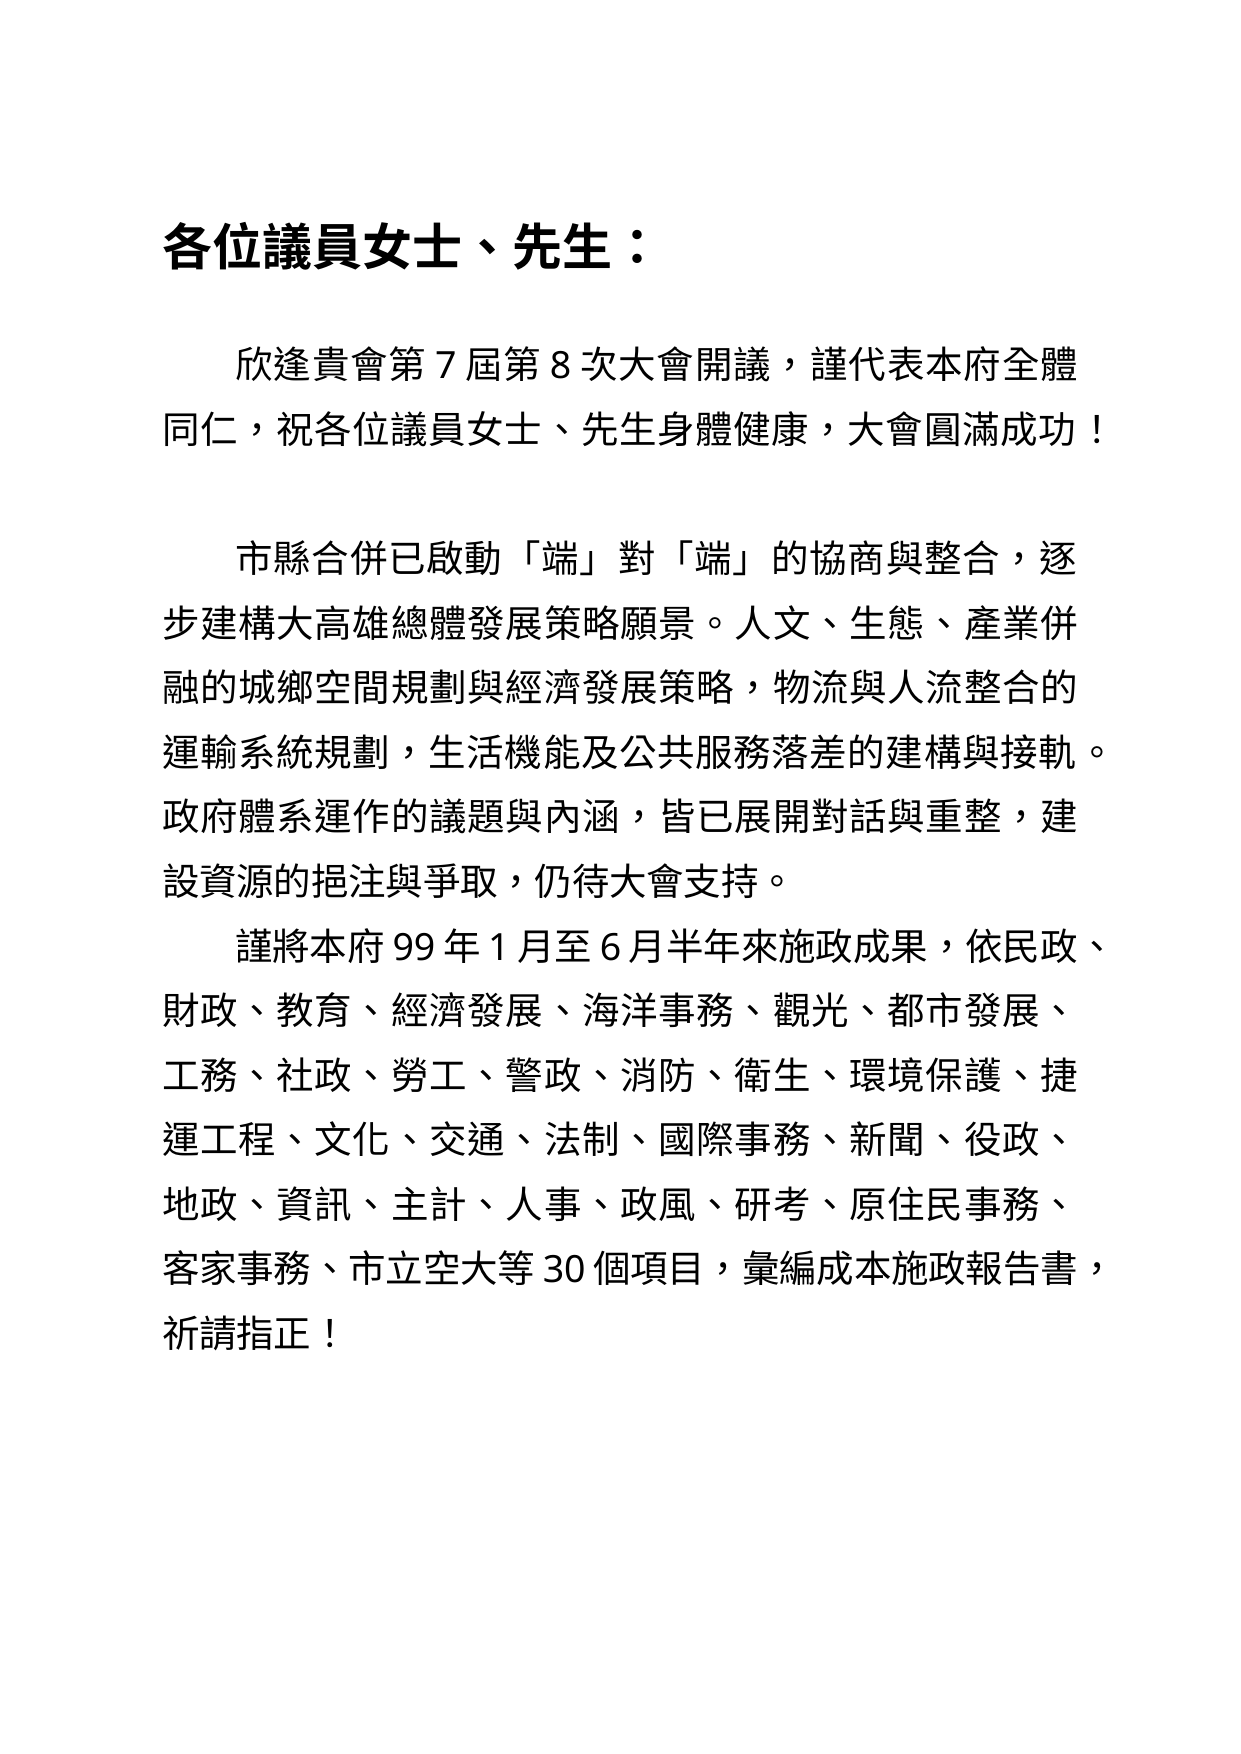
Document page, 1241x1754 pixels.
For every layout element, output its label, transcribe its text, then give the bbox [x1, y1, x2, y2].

text 各位議員女士、先生： [162, 213, 1078, 278]
text 欣逢貴會第7屆第8次大會開議，謹代表本府全體同仁，祝各位議員女士、先生身體健康，大會圓滿成功！ [162, 327, 1078, 521]
text 市縣合併已啟動「端」對「端」的協商與整合，逐步建構大高雄總體發展策略願景。人文、生態、產業併融的城鄉空間規劃與經濟發展策略，物流與人流整合的運輸系統規劃，生活機能及公共服務落差的建構與接軌。政府體系運作的議題與內涵，皆已展開對話與重整，建設資源的挹注與爭取，仍待大會支持。 [162, 521, 1078, 908]
text 謹將本府99年1月至6月半年來施政成果，依民政、財政、教育、經濟發展、海洋事務、觀光、都市發展、工務、社政、勞工、警政、消防、衛生、環境保護、捷運工程、文化、交通、法制、國際事務、新聞、役政、地政、資訊、主計、人事、政風、研考、原住民事務、客家事務、市立空大等30個項目，彙編成本施政報告書，祈請指正！ [162, 908, 1078, 1360]
